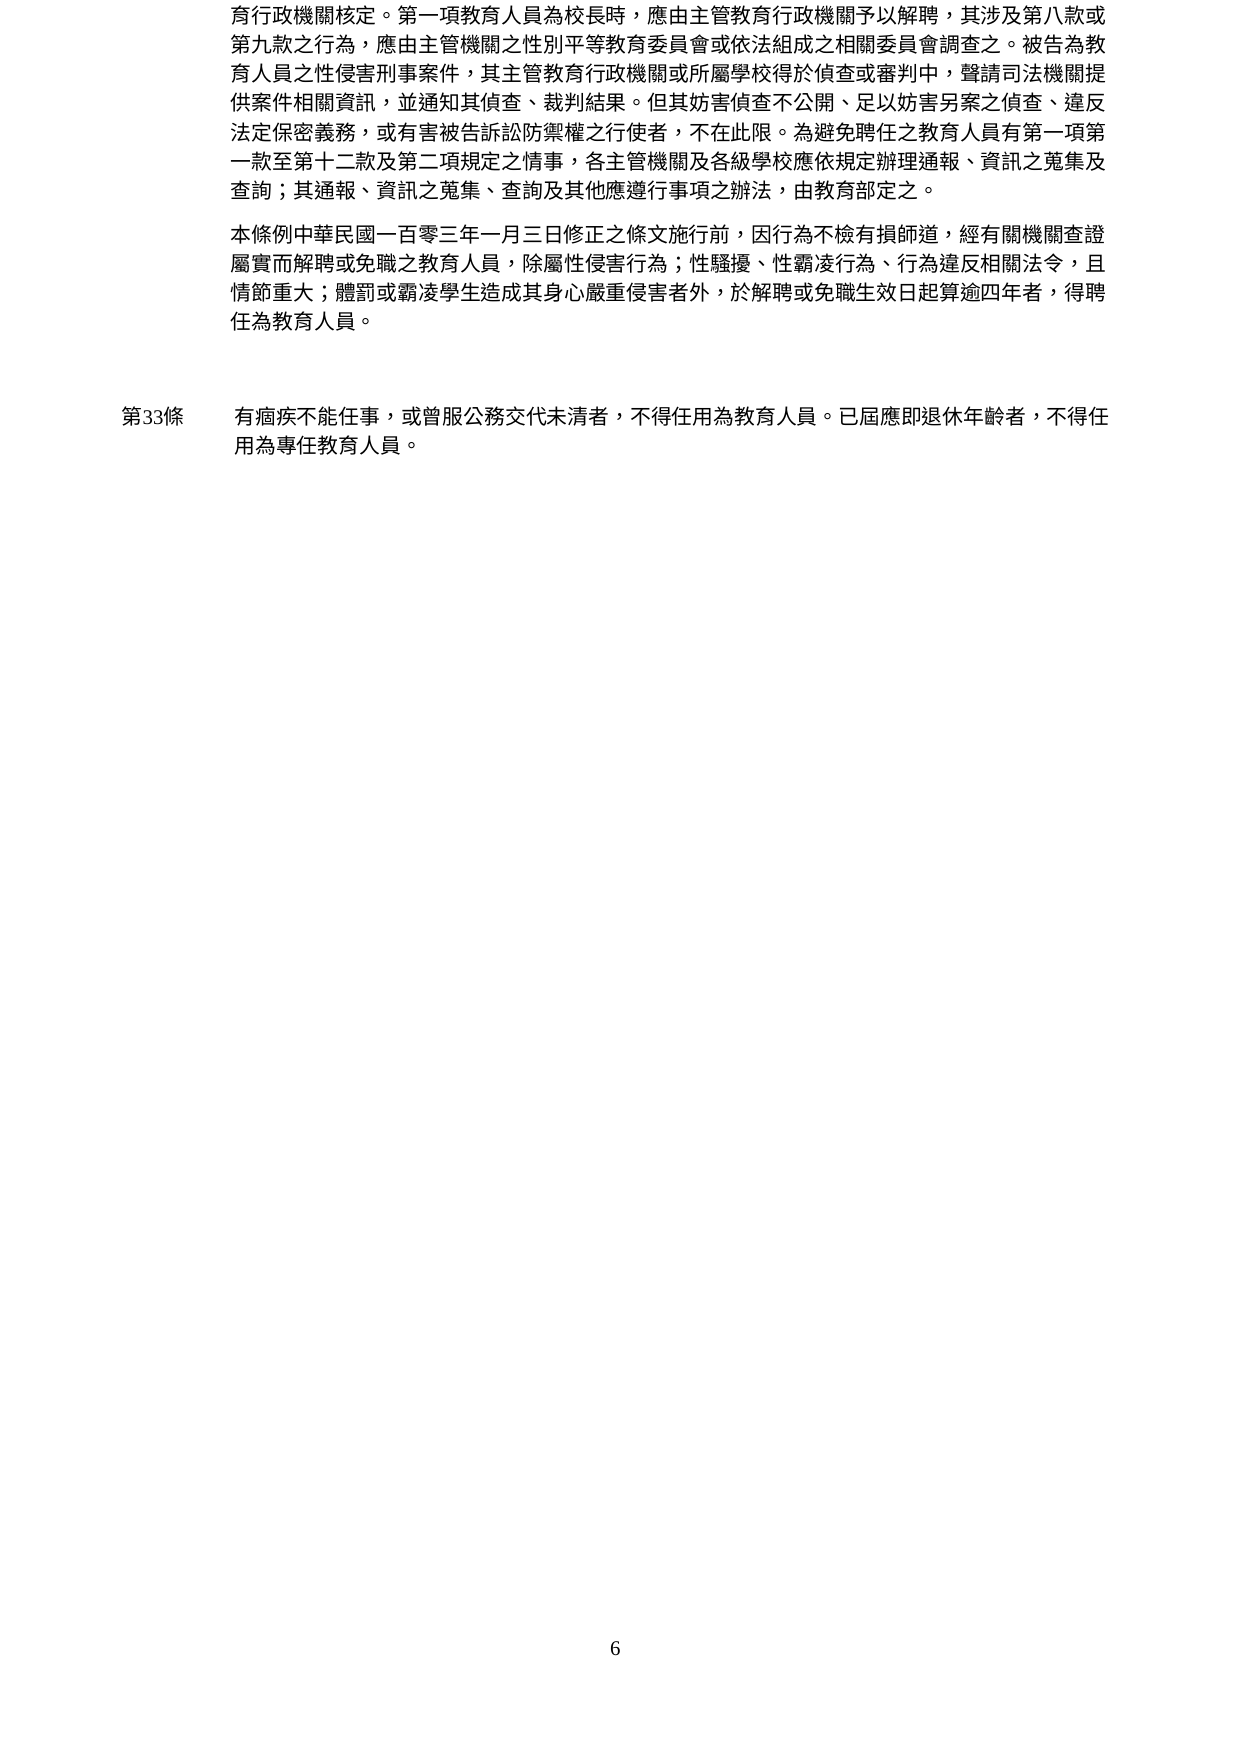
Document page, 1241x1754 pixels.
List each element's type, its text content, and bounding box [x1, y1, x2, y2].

text 育行政機關核定。第一項教育人員為校長時，應由主管教育行政機關予以解聘，其涉及第八款或第九款之行為，應由主管機關之性別平等教育委員會或依法組成之相關委員會調查之。被告為教育人員之性侵害刑事案件，其主管教育行政機關或所屬學校得於偵查或審判中，聲請司法機關提供案件相關資訊，並通知其偵查、裁判結果。但其妨害偵查不公開、足以妨害另案之偵查、違反法定保密義務，或有害被告訴訟防禦權之行使者，不在此限。為避免聘任之教育人員有第一項第一款至第十二款及第二項規定之情事，各主管機關及各級學校應依規定辦理通報、資訊之蒐集及查詢；其通報、資訊之蒐集、查詢及其他應遵行事項之辦法，由教育部定之。 [230, 0, 1122, 204]
text 本條例中華民國一百零三年一月三日修正之條文施行前，因行為不檢有損師道，經有關機關查證屬實而解聘或免職之教育人員，除屬性侵害行為；性騷擾、性霸凌行為、行為違反相關法令，且情節重大；體罰或霸凌學生造成其身心嚴重侵害者外，於解聘或免職生效日起算逾四年者，得聘任為教育人員。 [230, 219, 1122, 335]
list 有痼疾不能任事，或曾服公務交代未清者，不得任用為教育人員。已屆應即退休年齡者，不得任用為專任教育人員。 [122, 401, 1122, 459]
